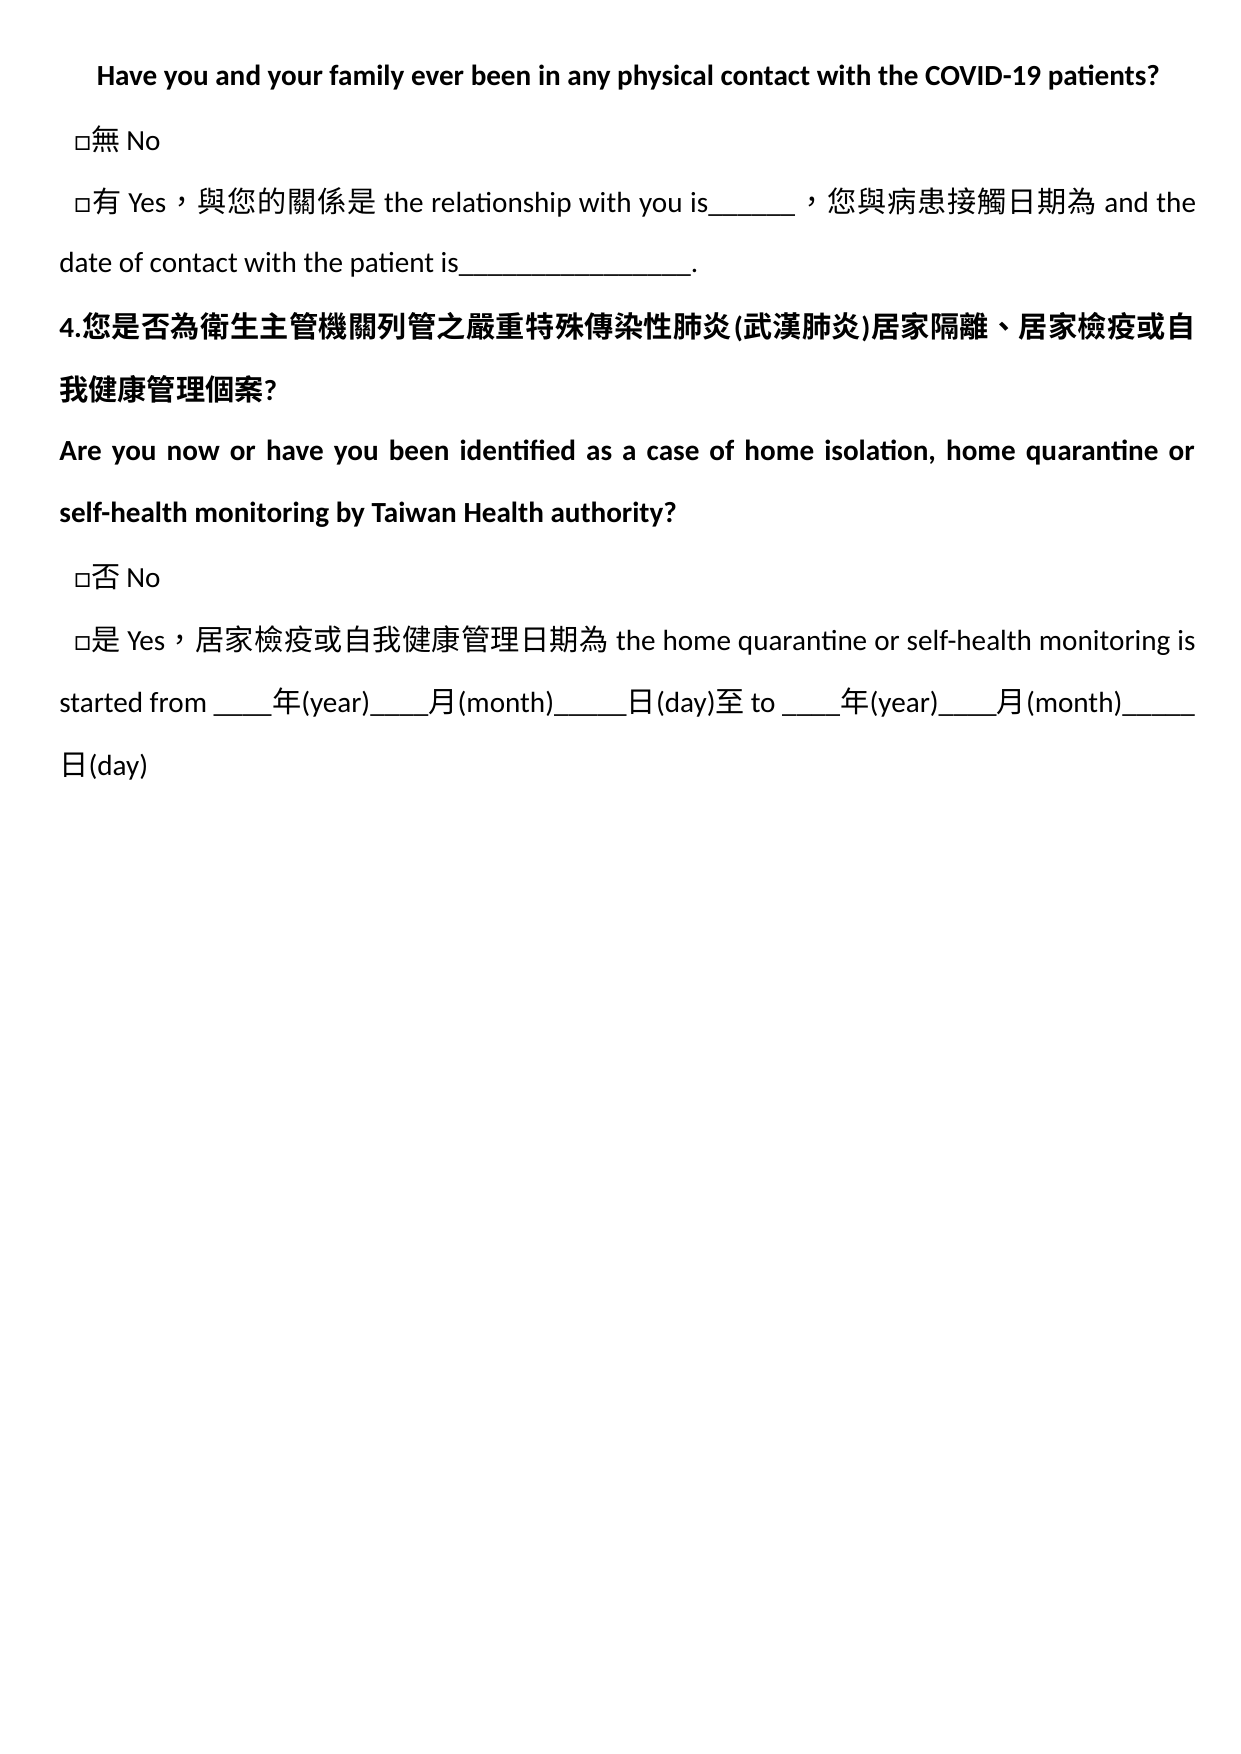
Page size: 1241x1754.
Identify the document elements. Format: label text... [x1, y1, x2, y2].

text □無No [59, 96, 1196, 158]
text Are you now or have you been identified as a case of home isolation, home quarantine or self-health monitoring by Taiwan Health authority? [59, 408, 1196, 533]
text Have you and your family ever been in any physical contact with the COVID-19 patients? [97, 33, 1196, 96]
text □是Yes，居家檢疫或自我健康管理日期為the home quarantine or self-health monitoring is started from ____年(year)____月(month)_____日(day)至to ____年(year)____月(month)_____日(day) [59, 596, 1196, 783]
text □否No [59, 533, 1196, 596]
text □有Yes，與您的關係是the relationship with you is______，您與病患接觸日期為and the date of contact with the patient is________________. [59, 158, 1196, 283]
text 4.您是否為衛生主管機關列管之嚴重特殊傳染性肺炎(武漢肺炎)居家隔離、居家檢疫或自我健康管理個案? [59, 283, 1196, 408]
